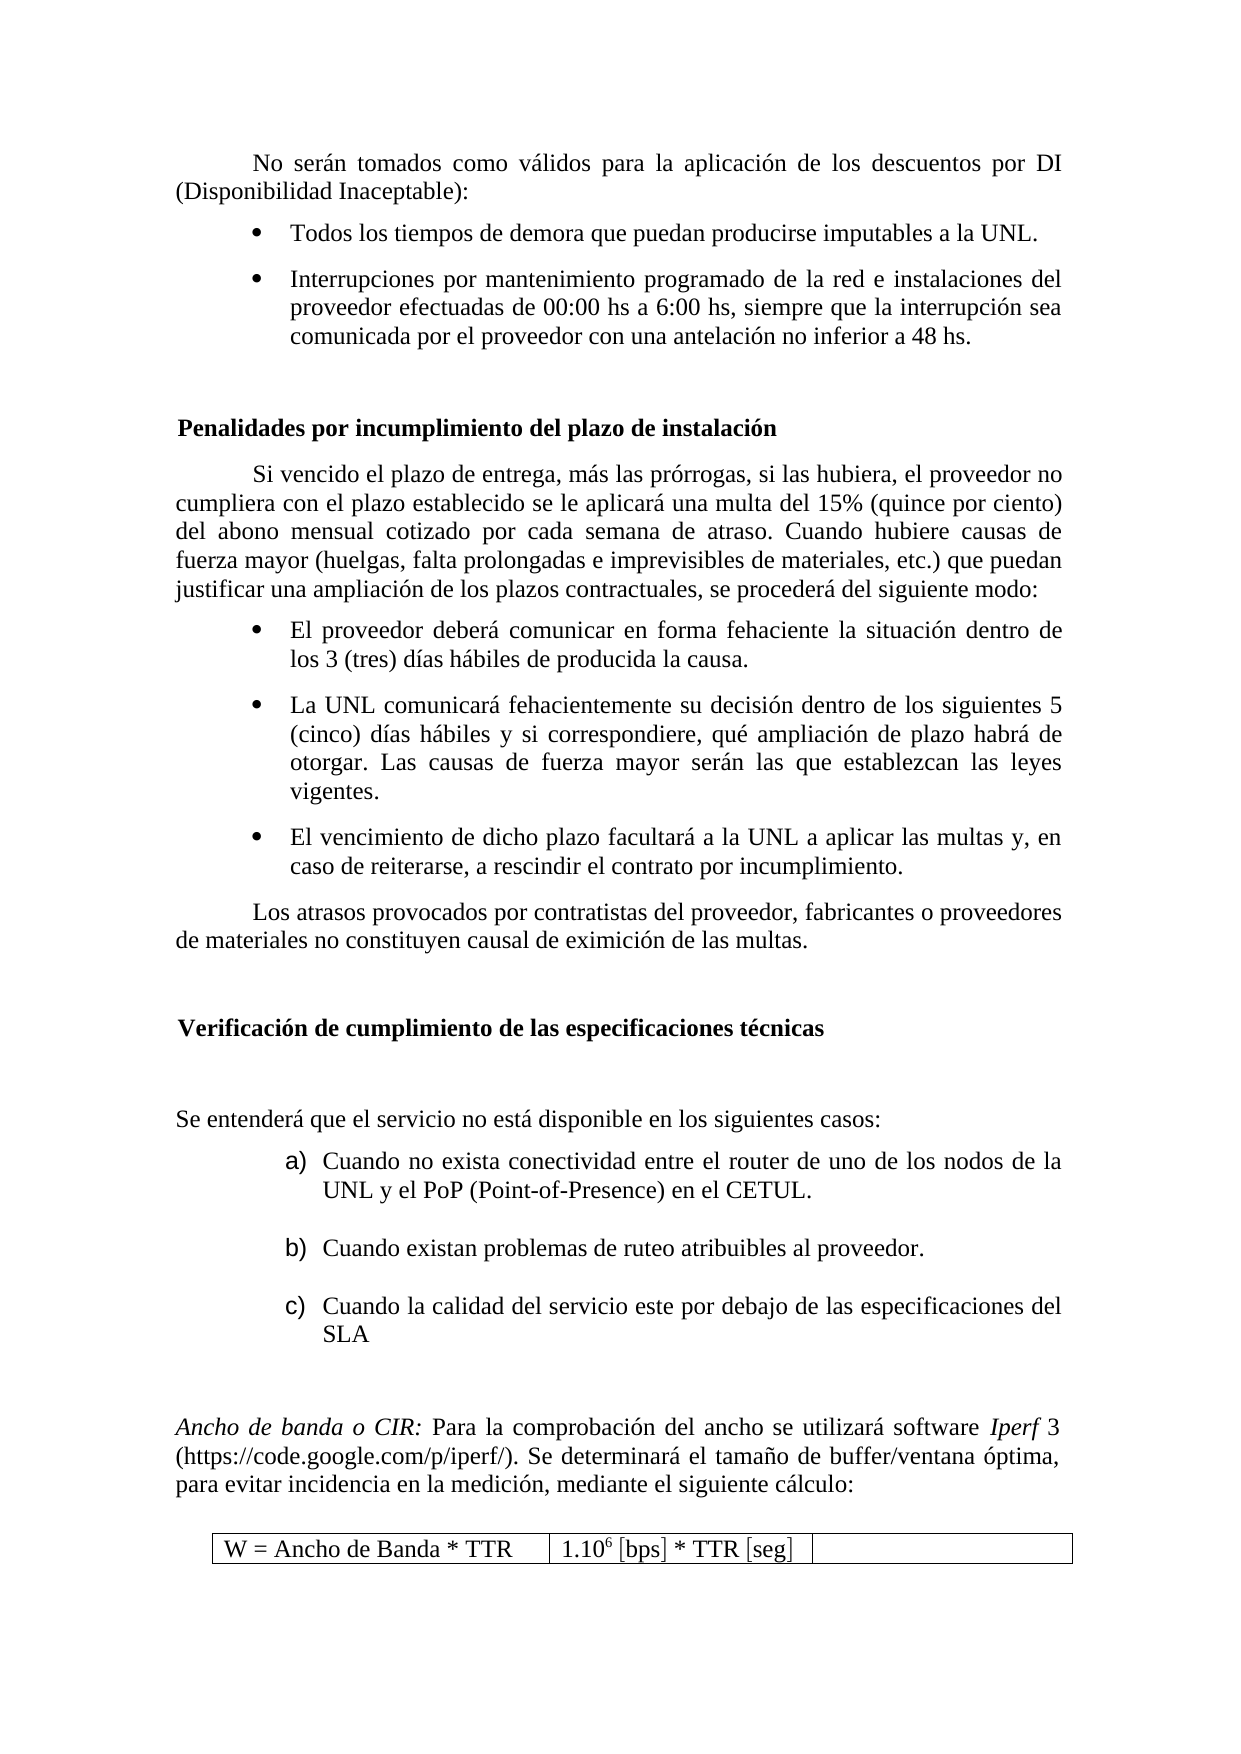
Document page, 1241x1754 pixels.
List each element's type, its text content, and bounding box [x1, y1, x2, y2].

table_header 1.106 bps * TTR seg [550, 1534, 812, 1563]
list Cuando existan problemas de ruteo atribuibles al proveedor. [285, 1233, 1063, 1261]
list Cuando la calidad del servicio este por debajo de las especificaciones del SLA [285, 1291, 1063, 1348]
text Se entenderá que el servicio no está disponible en los siguientes casos: [175, 1104, 1063, 1133]
table_header [813, 1534, 1072, 1563]
list Cuando no exista conectividad entre el router de uno de los nodos de la UNL y el PoP (Point-of-Presence) en el CETUL. [285, 1146, 1063, 1203]
text Si vencido el plazo de entrega, más las prórrogas, si las hubiera, el proveedor no cumpliera con el plazo establecido se le aplicará una multa del 15% (quince por ciento) del abono mensual cotizado por cada semana de atraso. Cuando hubiere causas de fuerza mayor (huelgas, falta prolongadas e imprevisibles de materiales, etc.) que puedan justificar una ampliación de los plazos contractuales, se procederá del siguiente modo: [175, 459, 1063, 603]
text Ancho de banda o CIR: Para la comprobación del ancho se utilizará software Iperf 3 (https://code.google.com/p/iperf/). Se determinará el tamaño de buffer/ventana óptima, para evitar incidencia en la medición, mediante el siguiente cálculo: [175, 1412, 1060, 1498]
text Penalidades por incumplimiento del plazo de instalación [177, 413, 1063, 442]
text No serán tomados como válidos para la aplicación de los descuentos por DI (Disponibilidad Inaceptable): [175, 148, 1063, 205]
list El vencimiento de dicho plazo facultará a la UNL a aplicar las multas y, en caso de reiterarse, a rescindir el contrato por incumplimiento. [252, 822, 1063, 879]
list La UNL comunicará fehacientemente su decisión dentro de los siguientes 5 (cinco) días hábiles y si correspondiere, qué ampliación de plazo habrá de otorgar. Las causas de fuerza mayor serán las que establezcan las leyes vigentes. [252, 690, 1063, 805]
list Interrupciones por mantenimiento programado de la red e instalaciones del proveedor efectuadas de 00:00 hs a 6:00 hs, siempre que la interrupción sea comunicada por el proveedor con una antelación no inferior a 48 hs. [252, 264, 1063, 350]
text Los atrasos provocados por contratistas del proveedor, fabricantes o proveedores de materiales no constituyen causal de eximición de las multas. [175, 897, 1063, 954]
text Verificación de cumplimiento de las especificaciones técnicas [177, 1013, 1063, 1041]
list El proveedor deberá comunicar en forma fehaciente la situación dentro de los 3 (tres) días hábiles de producida la causa. [252, 615, 1063, 673]
list Todos los tiempos de demora que puedan producirse imputables a la UNL. [252, 218, 1063, 246]
table_header W = Ancho de Banda * TTR [213, 1534, 549, 1563]
